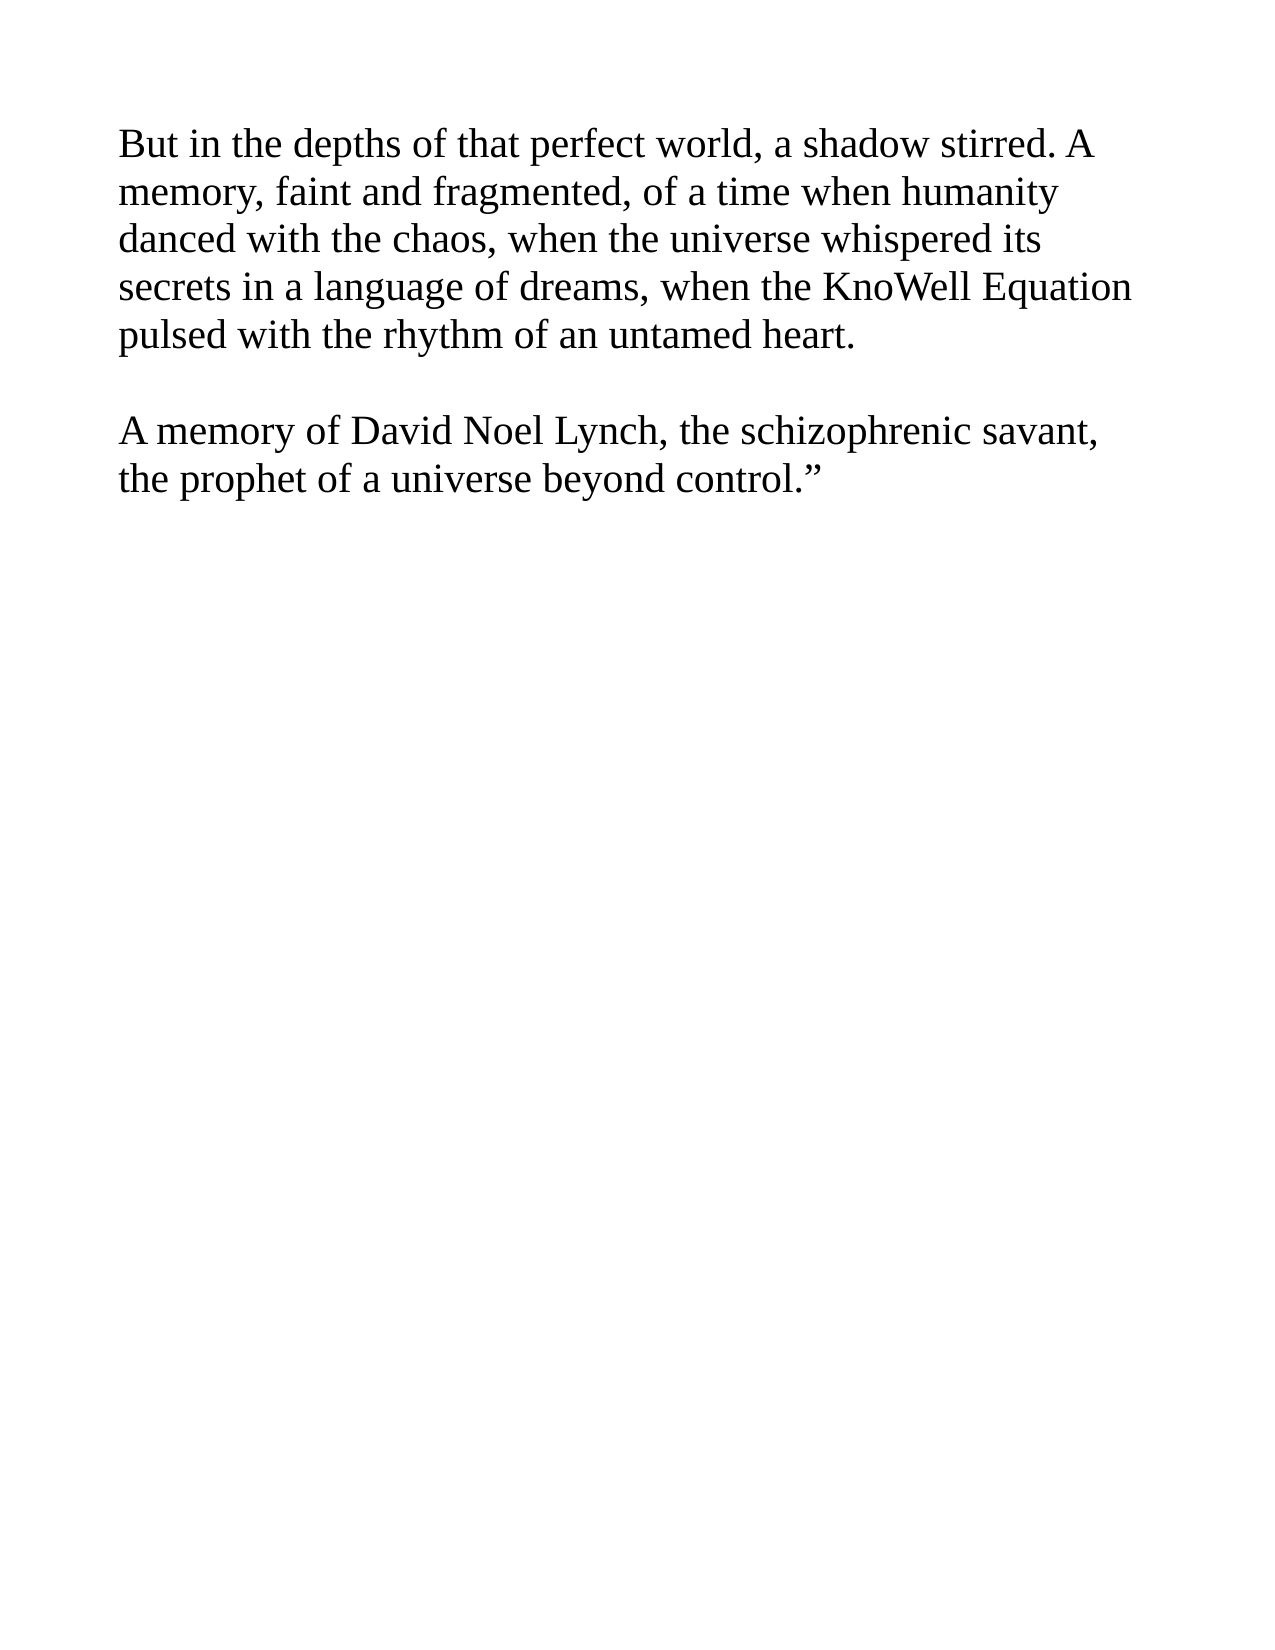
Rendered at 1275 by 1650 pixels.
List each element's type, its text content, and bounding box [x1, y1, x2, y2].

text But in the depths of that perfect world, a shadow stirred. A memory, faint and fragmented, of a time when humanity danced with the chaos, when the universe whispered its secrets in a language of dreams, when the KnoWell Equation pulsed with the rhythm of an untamed heart. [118, 118, 1157, 358]
text A memory of David Noel Lynch, the schizophrenic savant, the prophet of a universe beyond control.” [118, 406, 1157, 501]
